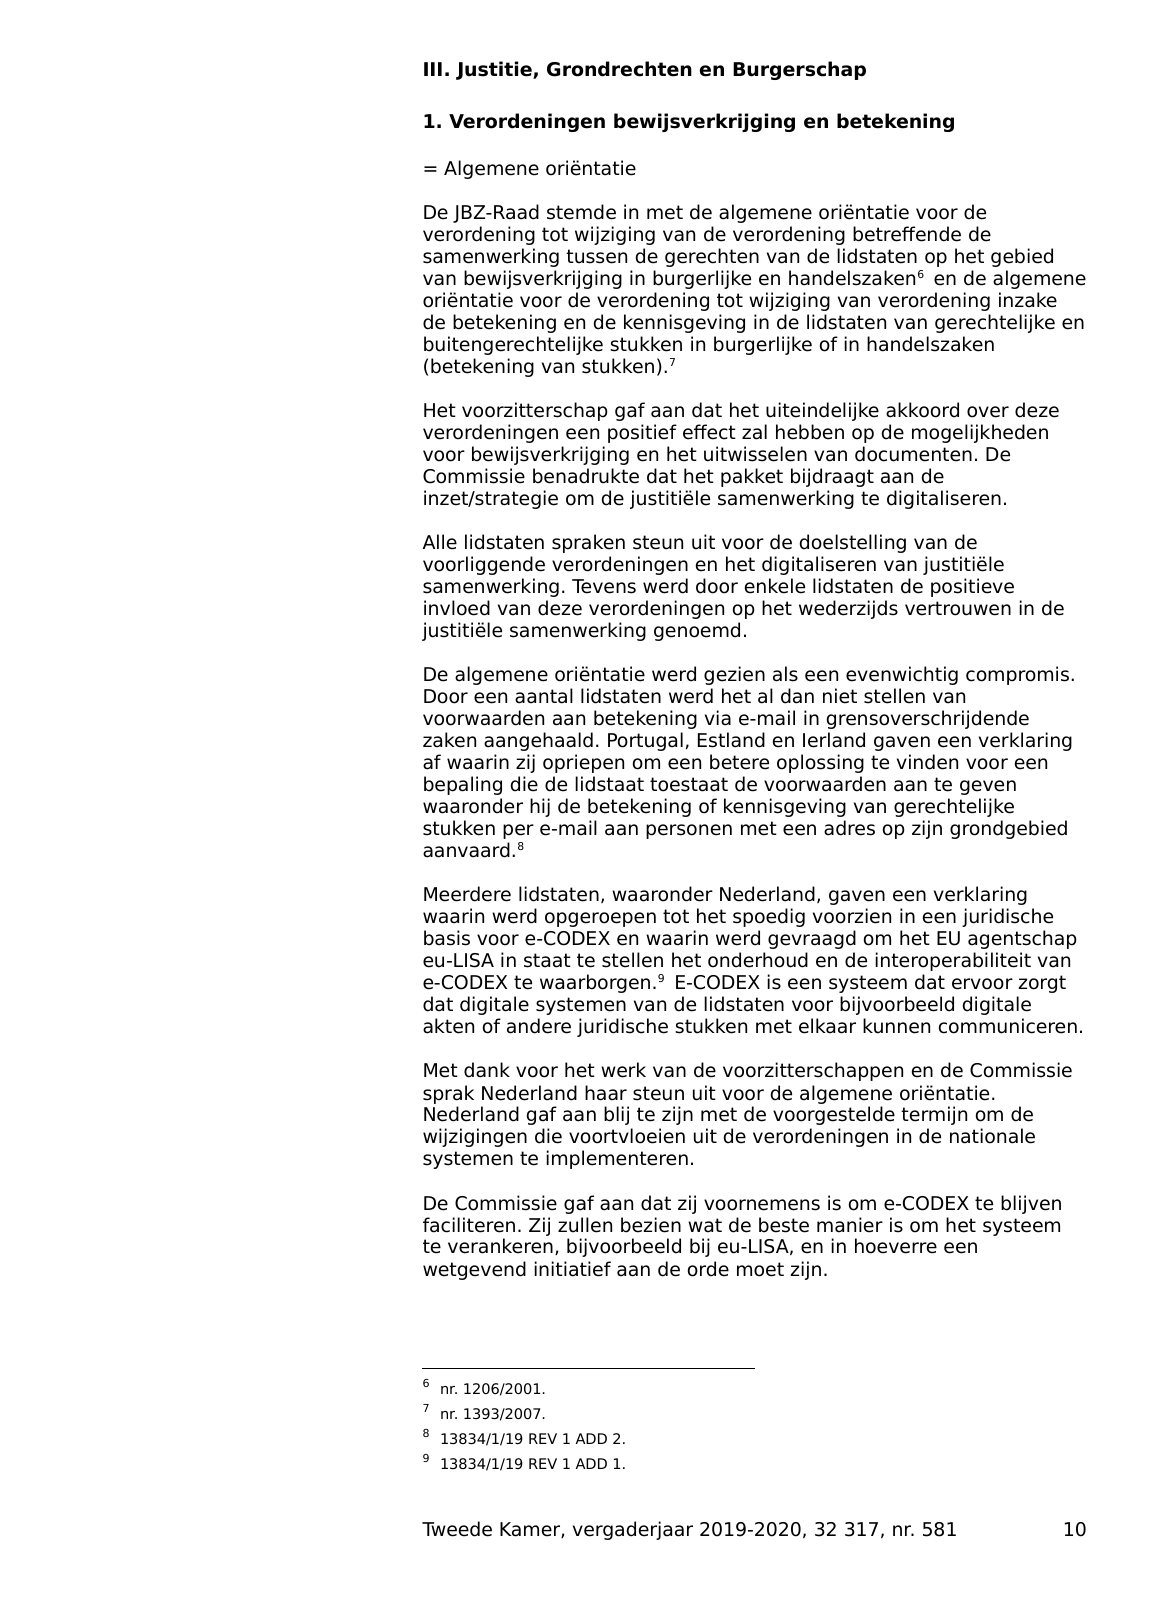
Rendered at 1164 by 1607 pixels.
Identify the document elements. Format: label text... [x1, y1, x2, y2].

text Met dank voor het werk van de voorzitterschappen en de Commissie sprak Nederland haar steun uit voor de algemene oriëntatie. Nederland gaf aan blij te zijn met de voorgestelde termijn om de wijzigingen die voortvloeien uit de verordeningen in de nationale systemen te implementeren. [422, 1060, 1087, 1170]
text Alle lidstaten spraken steun uit voor de doelstelling van de voorliggende verordeningen en het digitaliseren van justitiële samenwerking. Tevens werd door enkele lidstaten de positieve invloed van deze verordeningen op het wederzijds vertrouwen in de justitiële samenwerking genoemd. [422, 532, 1087, 642]
subtitle 1. Verordeningen bewijsverkrijging en betekening [422, 111, 1087, 133]
text De JBZ-Raad stemde in met de algemene oriëntatie voor de verordening tot wijziging van de verordening betreffende de samenwerking tussen de gerechten van de lidstaten op het gebied van bewĳsverkrĳging in burgerlĳke en handelszaken en de algemene oriëntatie voor de verordening tot wijziging van verordening inzake de betekening en de kennisgeving in de lidstaten van gerechtelijke en buitengerechtelijke stukken in burgerlijke of in handelszaken (betekening van stukken). [422, 202, 1087, 378]
text nr. 1393/2007. [422, 1402, 1087, 1424]
text Het voorzitterschap gaf aan dat het uiteindelijke akkoord over deze verordeningen een positief effect zal hebben op de mogelijkheden voor bewijsverkrijging en het uitwisselen van documenten. De Commissie benadrukte dat het pakket bijdraagt aan de inzet/strategie om de justitiële samenwerking te digitaliseren. [422, 400, 1087, 510]
text 13834/1/19 REV 1 ADD 1. [422, 1452, 1087, 1474]
text De Commissie gaf aan dat zij voornemens is om e-CODEX te blijven faciliteren. Zij zullen bezien wat de beste manier is om het systeem te verankeren, bijvoorbeeld bij eu-LISA, en in hoeverre een wetgevend initiatief aan de orde moet zijn. [422, 1192, 1087, 1280]
text nr. 1206/2001. [422, 1377, 1087, 1399]
text Meerdere lidstaten, waaronder Nederland, gaven een verklaring waarin werd opgeroepen tot het spoedig voorzien in een juridische basis voor e-CODEX en waarin werd gevraagd om het EU agentschap eu-LISA in staat te stellen het onderhoud en de interoperabiliteit van e-CODEX te waarborgen. E-CODEX is een systeem dat ervoor zorgt dat digitale systemen van de lidstaten voor bijvoorbeeld digitale akten of andere juridische stukken met elkaar kunnen communiceren. [422, 884, 1087, 1038]
text = Algemene oriëntatie [422, 158, 1087, 180]
text 13834/1/19 REV 1 ADD 2. [422, 1427, 1087, 1449]
text De algemene oriëntatie werd gezien als een evenwichtig compromis. Door een aantal lidstaten werd het al dan niet stellen van voorwaarden aan betekening via e-mail in grensoverschrijdende zaken aangehaald. Portugal, Estland en Ierland gaven een verklaring af waarin zij opriepen om een betere oplossing te vinden voor een bepaling die de lidstaat toestaat de voorwaarden aan te geven waaronder hij de betekening of kennisgeving van gerechtelijke stukken per e-mail aan personen met een adres op zijn grondgebied aanvaard. [422, 664, 1087, 862]
subtitle III. Justitie, Grondrechten en Burgerschap [422, 59, 1087, 81]
